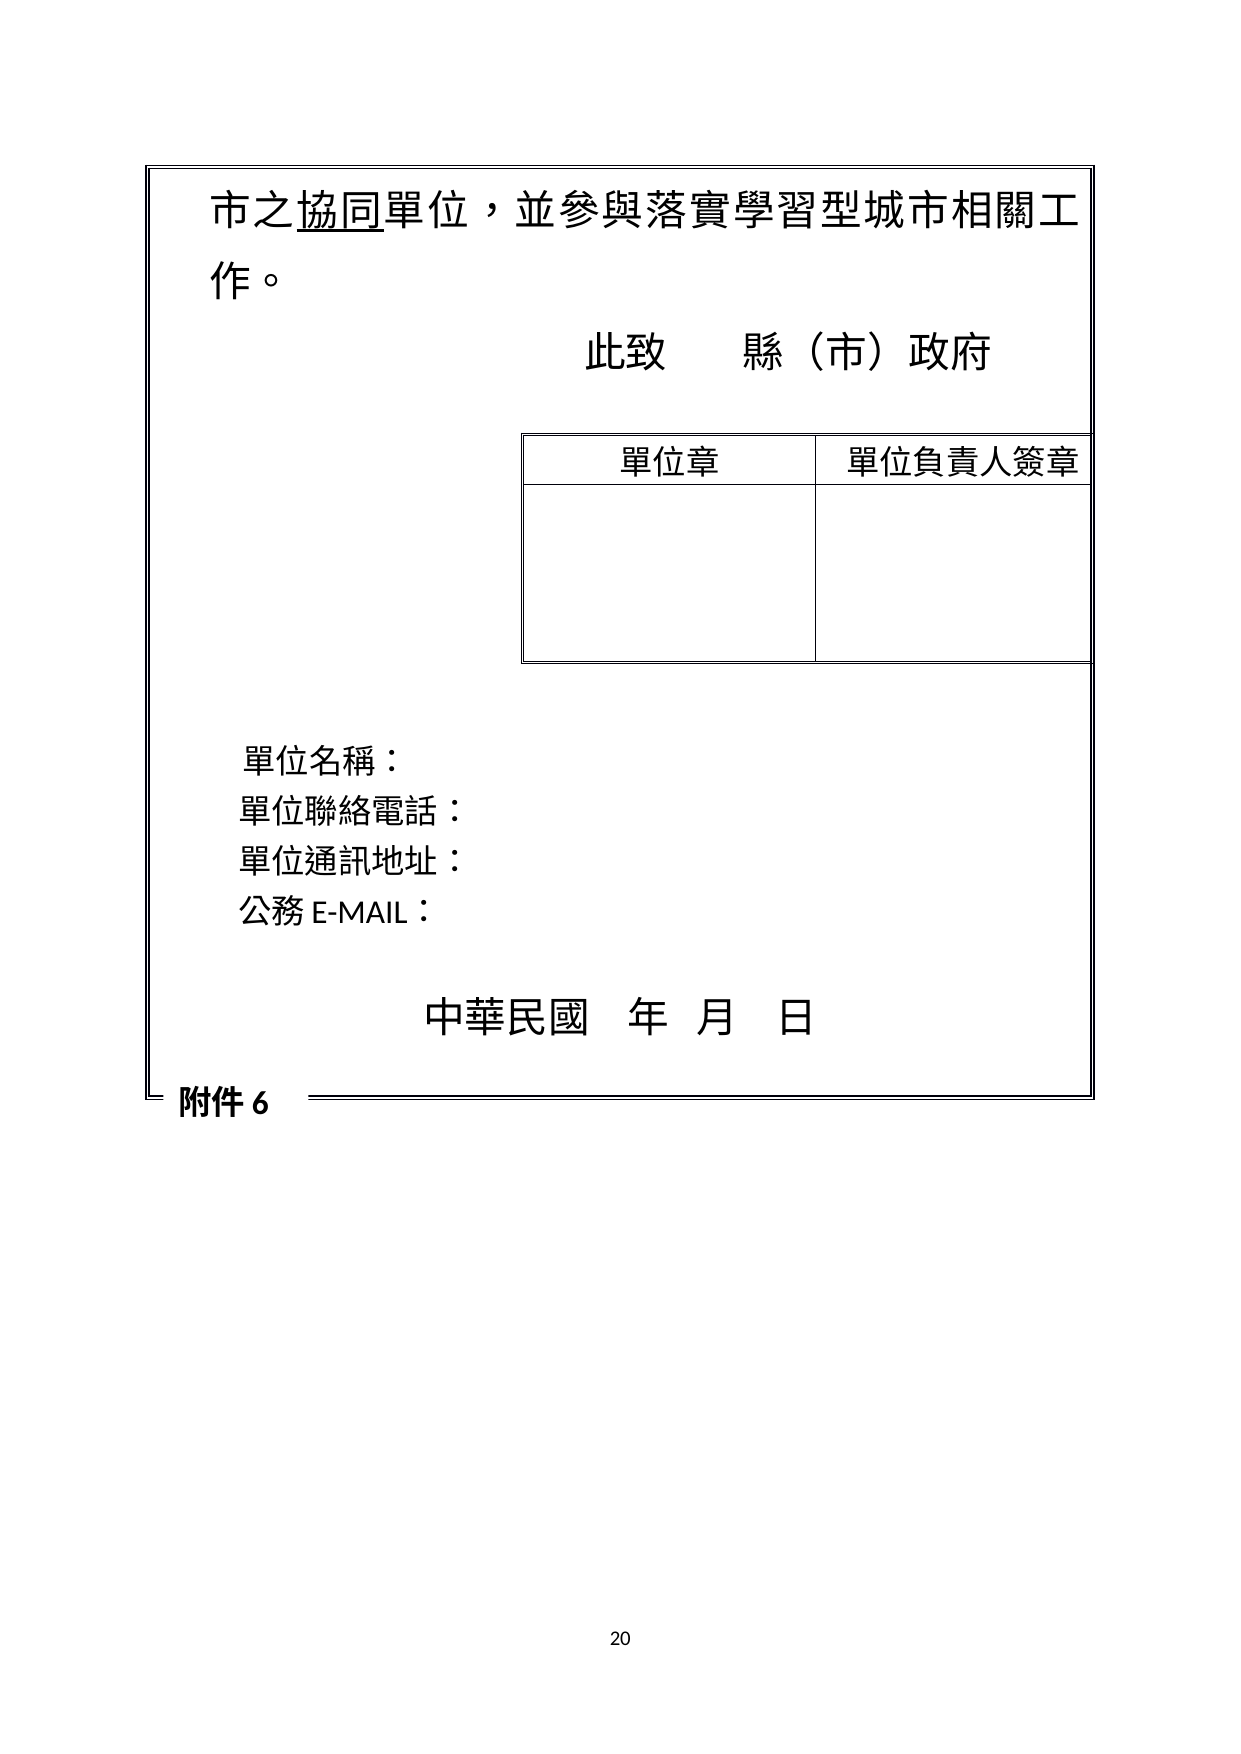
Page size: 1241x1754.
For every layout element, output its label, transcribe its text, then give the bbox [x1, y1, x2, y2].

table_cell [524, 485, 815, 661]
table_header 單位負責人簽章 [816, 436, 1090, 484]
table_header 市之協同單位，並參與落實學習型城市相關工作。 此致 縣（市）政府 單位名稱： 單位聯絡電話： 單位通訊地址： 公務E-MAIL： 中華民國 年 月 日 [150, 169, 1090, 1095]
text 附件6 [178, 1076, 293, 1124]
table_cell [816, 485, 1090, 661]
table_header 單位章 [524, 436, 815, 484]
